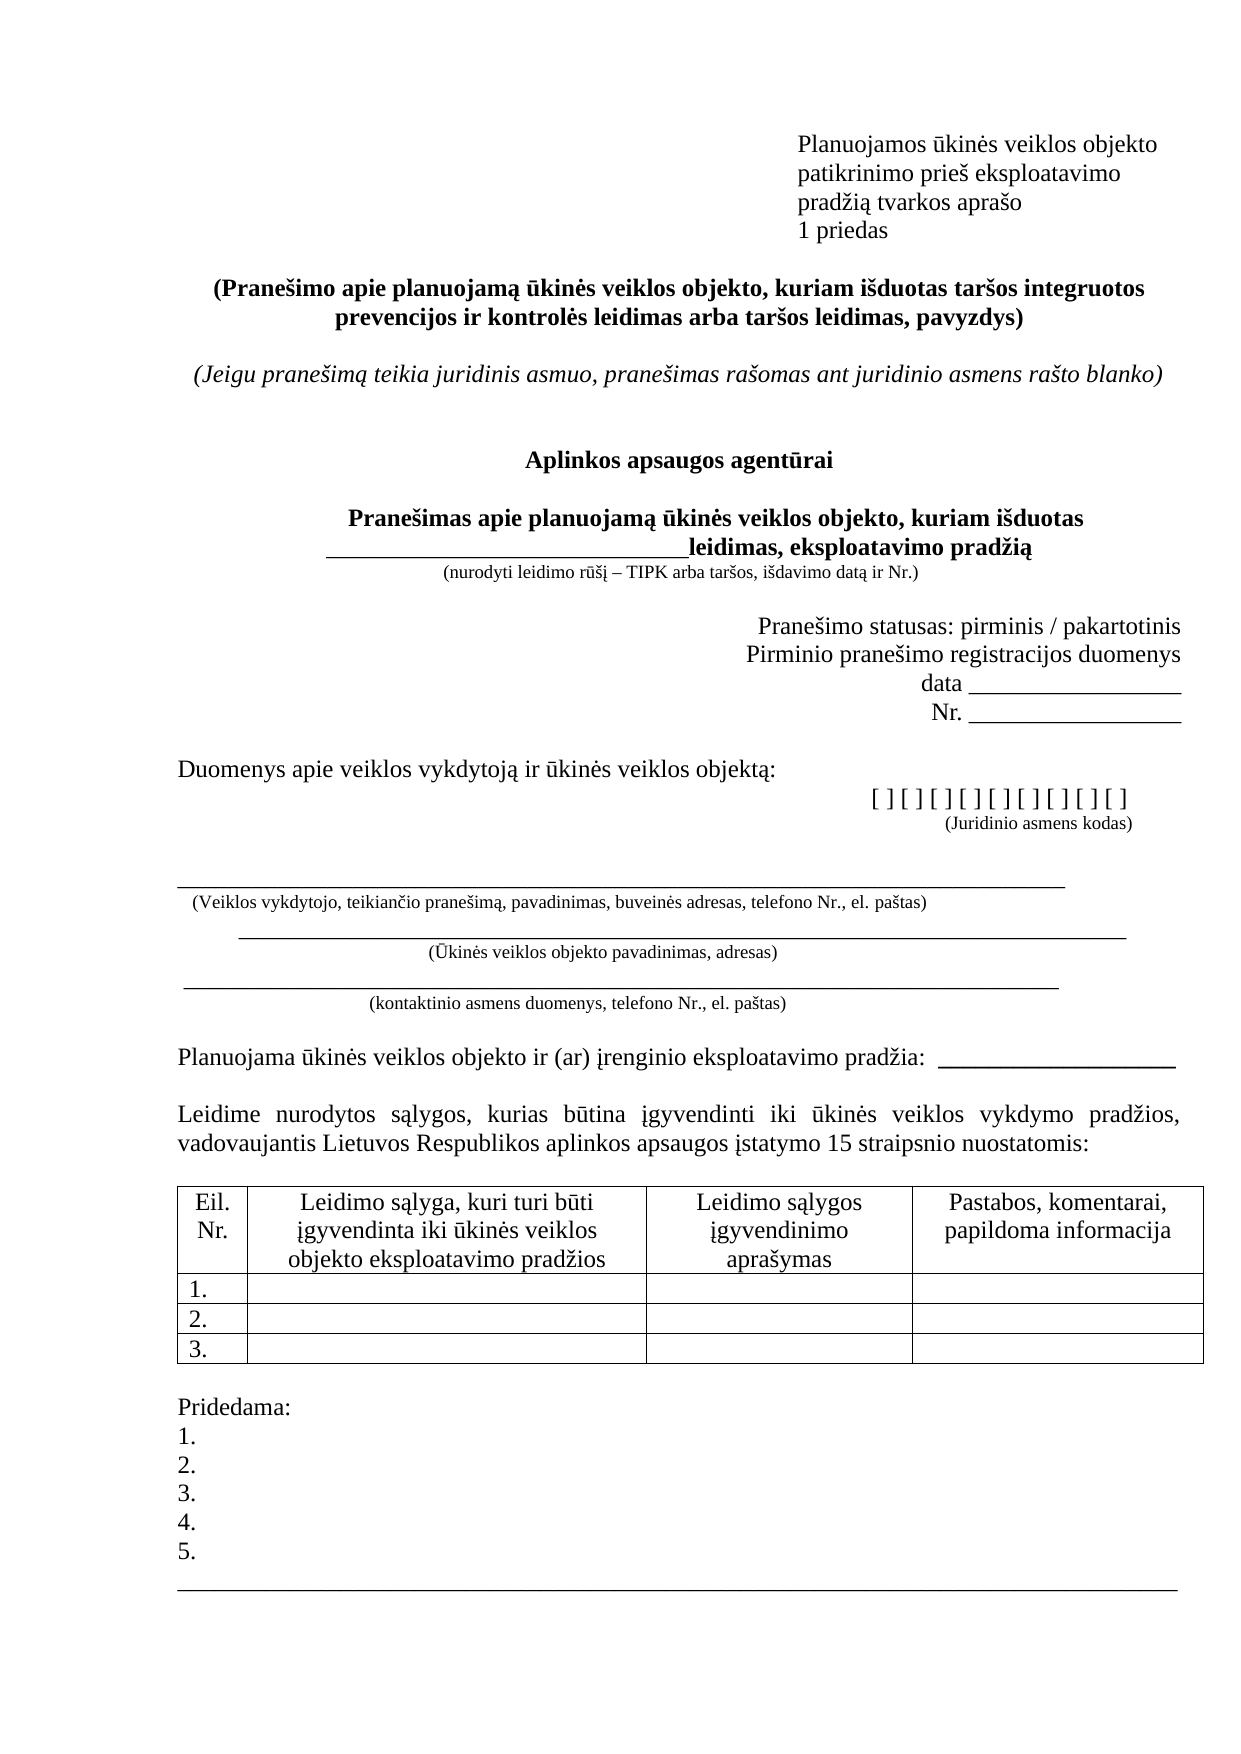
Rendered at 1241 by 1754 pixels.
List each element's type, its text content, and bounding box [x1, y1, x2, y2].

text (kontaktinio asmens duomenys, telefono Nr., el. paštas) [177, 992, 1181, 1013]
text Pranešimas apie planuojamą ūkinės veiklos objekto, kuriam išduotas _____________________________leidimas, eksploatavimo pradžią [177, 503, 1181, 561]
table_cell [647, 1274, 912, 1303]
text ________________________________________________________________________________ [177, 1565, 1181, 1593]
text Planuojamos ūkinės veiklos objekto patikrinimo prieš eksploatavimo pradžią tvarkos aprašo [797, 129, 1181, 216]
text (Jeigu pranešimą teikia juridinis asmuo, pranešimas rašomas ant juridinio asmens rašto blanko) [177, 359, 1181, 388]
text Nr. _________________ [177, 697, 1181, 726]
table_cell [248, 1274, 646, 1303]
text _______________________________________________________________________ [177, 913, 1181, 941]
text data _________________ [177, 668, 1181, 697]
text ______________________________________________________________________ [177, 963, 1181, 992]
text Aplinkos apsaugos agentūrai [177, 446, 1181, 474]
text Pridedama: [177, 1392, 1181, 1421]
table_cell [913, 1274, 1203, 1303]
table_header Leidimo sąlyga, kuri turi būti įgyvendinta iki ūkinės veiklos objekto eksploatavimo pradžios [248, 1187, 646, 1273]
text 1 priedas [797, 216, 1181, 244]
text (nurodyti leidimo rūšį – TIPK arba taršos, išdavimo datą ir Nr.) [177, 561, 1181, 582]
text (Ūkinės veiklos objekto pavadinimas, adresas) [177, 941, 1181, 963]
text _______________________________________________________________________ [177, 862, 1181, 891]
text Duomenys apie veiklos vykdytoją ir ūkinės veiklos objektą: [177, 754, 1181, 783]
text (Juridinio asmens kodas) [177, 812, 1181, 834]
table_header Leidimo sąlygos įgyvendinimo aprašymas [647, 1187, 912, 1273]
table_cell [913, 1334, 1203, 1362]
table_cell [647, 1304, 912, 1333]
text Pirminio pranešimo registracijos duomenys [177, 639, 1181, 668]
table_header Eil. Nr. [178, 1187, 247, 1273]
table_cell [248, 1334, 646, 1362]
table_cell [913, 1304, 1203, 1333]
text (Pranešimo apie planuojamą ūkinės veiklos objekto, kuriam išduotas taršos integruotos prevencijos ir kontrolės leidimas arba taršos leidimas, pavyzdys) [177, 273, 1181, 331]
text 1. [177, 1421, 1181, 1450]
text [ ] [ ] [ ] [ ] [ ] [ ] [ ] [ ] [ ] [177, 783, 1181, 812]
table_cell 3. [178, 1334, 247, 1362]
text 2. [177, 1450, 1181, 1478]
text Pranešimo statusas: pirminis / pakartotinis [177, 611, 1181, 639]
text (Veiklos vykdytojo, teikiančio pranešimą, pavadinimas, buveinės adresas, telefono Nr., el. paštas) [177, 891, 1181, 913]
table_cell [647, 1334, 912, 1362]
table_header Pastabos, komentarai, papildoma informacija [913, 1187, 1203, 1273]
text 4. [177, 1507, 1181, 1536]
text Leidime nurodytos sąlygos, kurias būtina įgyvendinti iki ūkinės veiklos vykdymo pradžios, vadovaujantis Lietuvos Respublikos aplinkos apsaugos įstatymo 15 straipsnio nuostatomis: [177, 1099, 1181, 1157]
table_cell [248, 1304, 646, 1333]
table_cell 1. [178, 1274, 247, 1303]
text 5. [177, 1536, 1181, 1565]
text 3. [177, 1478, 1181, 1507]
text Planuojama ūkinės veiklos objekto ir (ar) įrenginio eksploatavimo pradžia: ___________________ [177, 1042, 1181, 1071]
table_cell 2. [178, 1304, 247, 1333]
